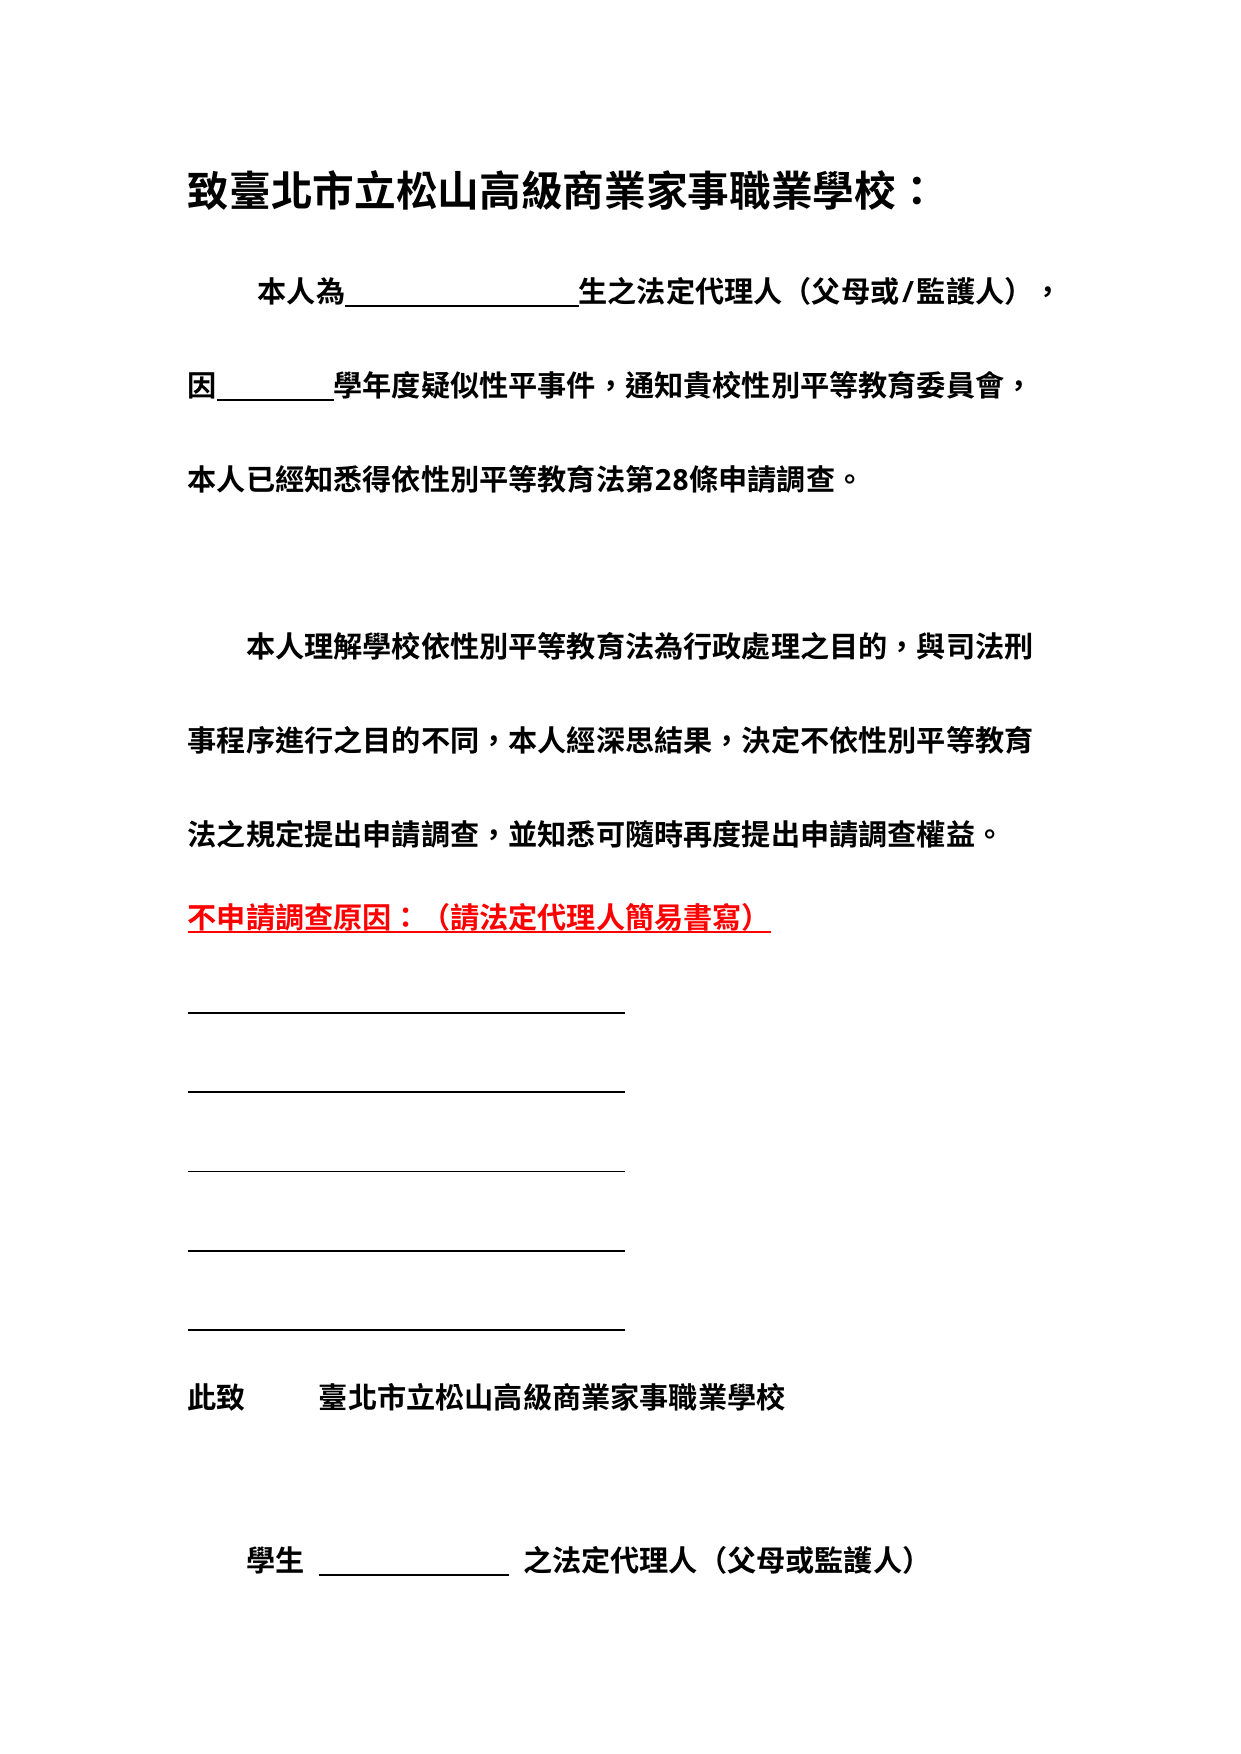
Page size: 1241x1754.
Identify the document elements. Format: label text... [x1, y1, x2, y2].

text 不申請調查原因：（請法定代理人簡易書寫） [187, 874, 994, 937]
text 本人理解學校依性別平等教育法為行政處理之目的，與司法刑事程序進行之目的不同，本人經深思結果，決定不依性別平等教育法之規定提出申請調查，並知悉可隨時再度提出申請調查權益。 [187, 603, 1053, 853]
text 學生 之法定代理人（父母或監護人） [187, 1517, 1053, 1580]
text 此致 臺北市立松山高級商業家事職業學校 [187, 1354, 1053, 1417]
text 本人為 生之法定代理人（父母或/監護人）， 因 學年度疑似性平事件，通知貴校性別平等教育委員會，本人已經知悉得依性別平等教育法第28條申請調查。 [187, 249, 1053, 499]
text 致臺北市立松山高級商業家事職業學校： [187, 158, 1053, 218]
